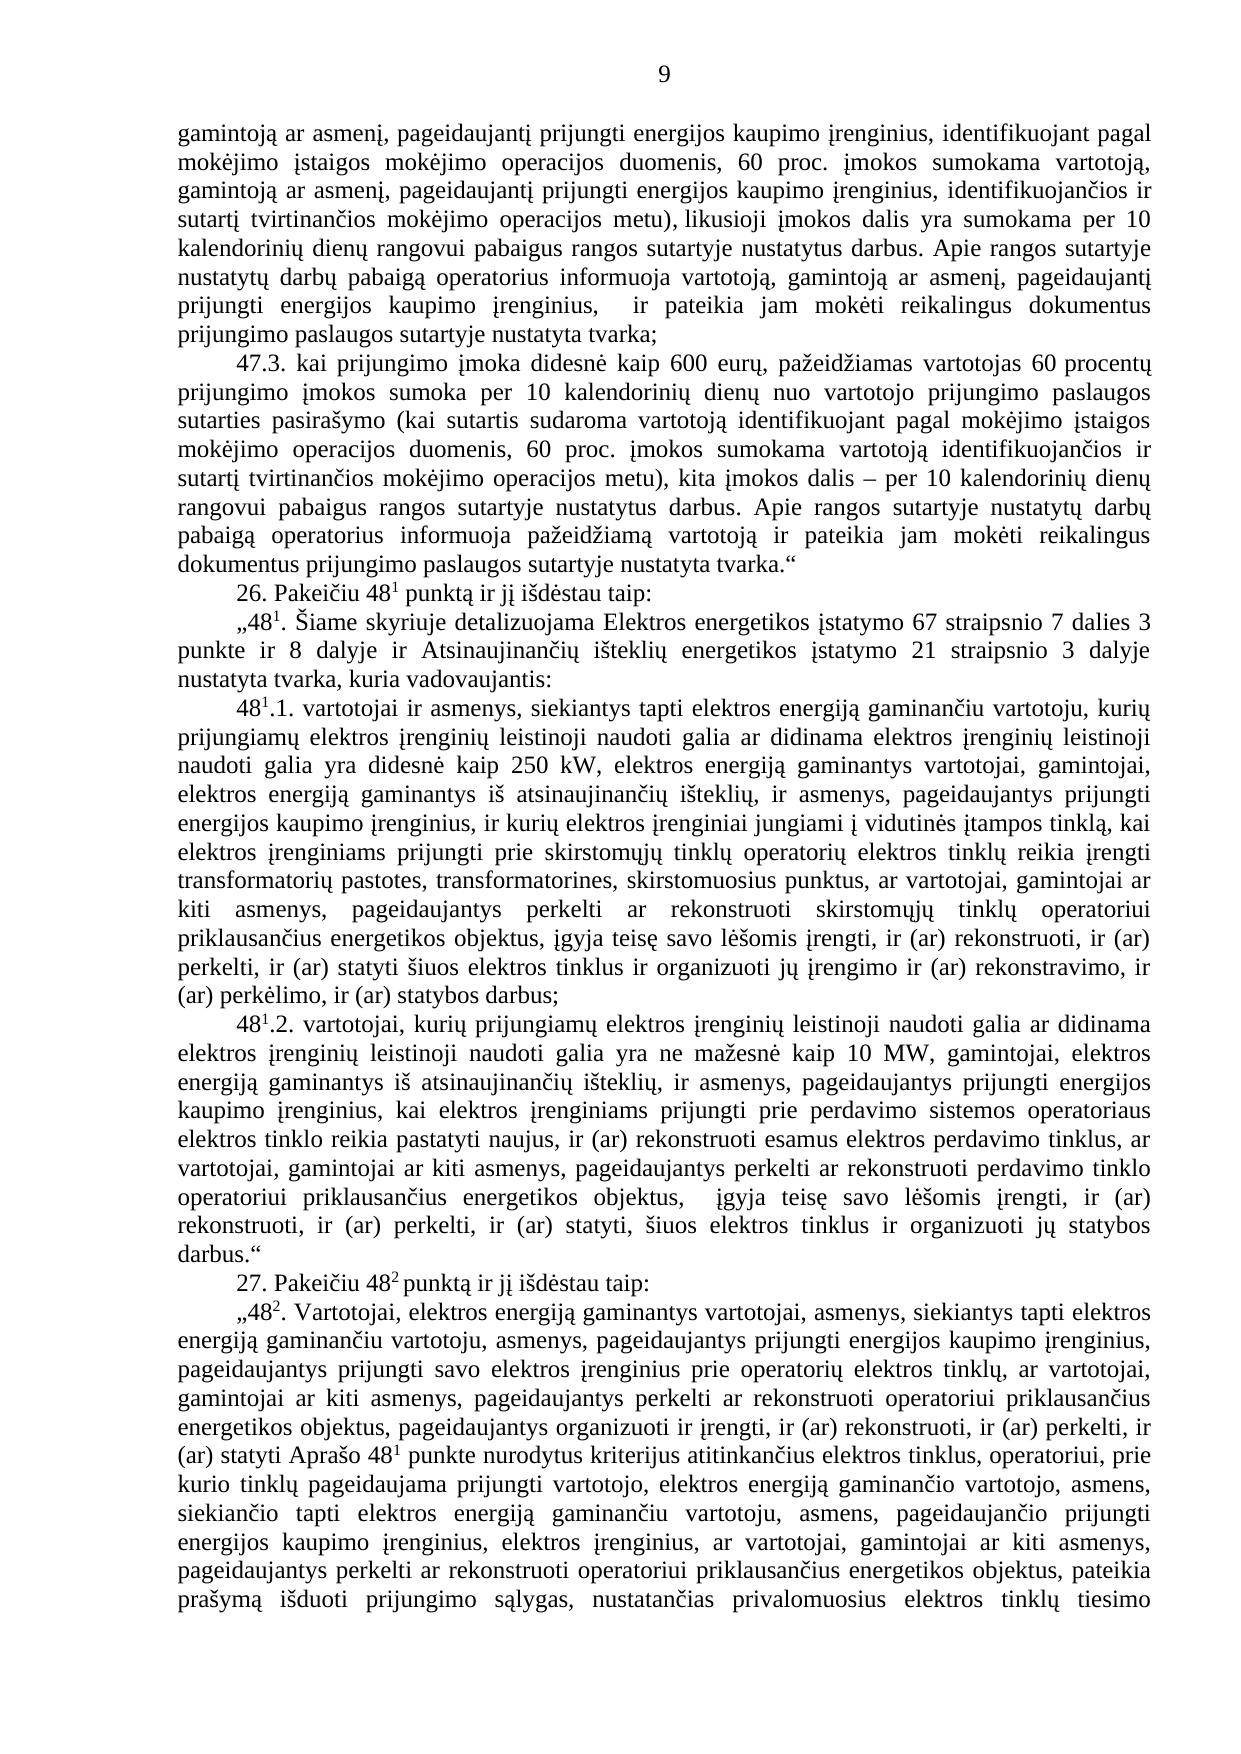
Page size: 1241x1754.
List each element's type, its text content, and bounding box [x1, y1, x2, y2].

text gamintoją ar asmenį, pageidaujantį prijungti energijos kaupimo įrenginius, identifikuojant pagal mokėjimo įstaigos mokėjimo operacijos duomenis, 60 proc. įmokos sumokama vartotoją, gamintoją ar asmenį, pageidaujantį prijungti energijos kaupimo įrenginius, identifikuojančios ir sutartį tvirtinančios mokėjimo operacijos metu), likusioji įmokos dalis yra sumokama per 10 kalendorinių dienų rangovui pabaigus rangos sutartyje nustatytus darbus. Apie rangos sutartyje nustatytų darbų pabaigą operatorius informuoja vartotoją, gamintoją ar asmenį, pageidaujantį prijungti energijos kaupimo įrenginius, ir pateikia jam mokėti reikalingus dokumentus prijungimo paslaugos sutartyje nustatyta tvarka; [177, 118, 1152, 348]
text 27. Pakeičiu 482 punktą ir jį išdėstau taip: [177, 1268, 1152, 1297]
text 26. Pakeičiu 481 punktą ir jį išdėstau taip: [177, 578, 1152, 607]
text 47.3. kai prijungimo įmoka didesnė kaip 600 eurų, pažeidžiamas vartotojas 60 procentų prijungimo įmokos sumoka per 10 kalendorinių dienų nuo vartotojo prijungimo paslaugos sutarties pasirašymo (kai sutartis sudaroma vartotoją identifikuojant pagal mokėjimo įstaigos mokėjimo operacijos duomenis, 60 proc. įmokos sumokama vartotoją identifikuojančios ir sutartį tvirtinančios mokėjimo operacijos metu), kita įmokos dalis – per 10 kalendorinių dienų rangovui pabaigus rangos sutartyje nustatytus darbus. Apie rangos sutartyje nustatytų darbų pabaigą operatorius informuoja pažeidžiamą vartotoją ir pateikia jam mokėti reikalingus dokumentus prijungimo paslaugos sutartyje nustatyta tvarka.“ [177, 348, 1152, 578]
text 481.2. vartotojai, kurių prijungiamų elektros įrenginių leistinoji naudoti galia ar didinama elektros įrenginių leistinoji naudoti galia yra ne mažesnė kaip 10 MW, gamintojai, elektros energiją gaminantys iš atsinaujinančių išteklių, ir asmenys, pageidaujantys prijungti energijos kaupimo įrenginius, kai elektros įrenginiams prijungti prie perdavimo sistemos operatoriaus elektros tinklo reikia pastatyti naujus, ir (ar) rekonstruoti esamus elektros perdavimo tinklus, ar vartotojai, gamintojai ar kiti asmenys, pageidaujantys perkelti ar rekonstruoti perdavimo tinklo operatoriui priklausančius energetikos objektus, įgyja teisę savo lėšomis įrengti, ir (ar) rekonstruoti, ir (ar) perkelti, ir (ar) statyti, šiuos elektros tinklus ir organizuoti jų statybos darbus.“ [177, 1009, 1152, 1268]
text „482. Vartotojai, elektros energiją gaminantys vartotojai, asmenys, siekiantys tapti elektros energiją gaminančiu vartotoju, asmenys, pageidaujantys prijungti energijos kaupimo įrenginius, pageidaujantys prijungti savo elektros įrenginius prie operatorių elektros tinklų, ar vartotojai, gamintojai ar kiti asmenys, pageidaujantys perkelti ar rekonstruoti operatoriui priklausančius energetikos objektus, pageidaujantys organizuoti ir įrengti, ir (ar) rekonstruoti, ir (ar) perkelti, ir (ar) statyti Aprašo 481 punkte nurodytus kriterijus atitinkančius elektros tinklus, operatoriui, prie kurio tinklų pageidaujama prijungti vartotojo, elektros energiją gaminančio vartotojo, asmens, siekiančio tapti elektros energiją gaminančiu vartotoju, asmens, pageidaujančio prijungti energijos kaupimo įrenginius, elektros įrenginius, ar vartotojai, gamintojai ar kiti asmenys, pageidaujantys perkelti ar rekonstruoti operatoriui priklausančius energetikos objektus, pateikia prašymą išduoti prijungimo sąlygas, nustatančias privalomuosius elektros tinklų tiesimo [177, 1297, 1152, 1613]
text 481.1. vartotojai ir asmenys, siekiantys tapti elektros energiją gaminančiu vartotoju, kurių prijungiamų elektros įrenginių leistinoji naudoti galia ar didinama elektros įrenginių leistinoji naudoti galia yra didesnė kaip 250 kW, elektros energiją gaminantys vartotojai, gamintojai, elektros energiją gaminantys iš atsinaujinančių išteklių, ir asmenys, pageidaujantys prijungti energijos kaupimo įrenginius, ir kurių elektros įrenginiai jungiami į vidutinės įtampos tinklą, kai elektros įrenginiams prijungti prie skirstomųjų tinklų operatorių elektros tinklų reikia įrengti transformatorių pastotes, transformatorines, skirstomuosius punktus, ar vartotojai, gamintojai ar kiti asmenys, pageidaujantys perkelti ar rekonstruoti skirstomųjų tinklų operatoriui priklausančius energetikos objektus, įgyja teisę savo lėšomis įrengti, ir (ar) rekonstruoti, ir (ar) perkelti, ir (ar) statyti šiuos elektros tinklus ir organizuoti jų įrengimo ir (ar) rekonstravimo, ir (ar) perkėlimo, ir (ar) statybos darbus; [177, 693, 1152, 1009]
text „481. Šiame skyriuje detalizuojama Elektros energetikos įstatymo 67 straipsnio 7 dalies 3 punkte ir 8 dalyje ir Atsinaujinančių išteklių energetikos įstatymo 21 straipsnio 3 dalyje nustatyta tvarka, kuria vadovaujantis: [177, 607, 1152, 693]
